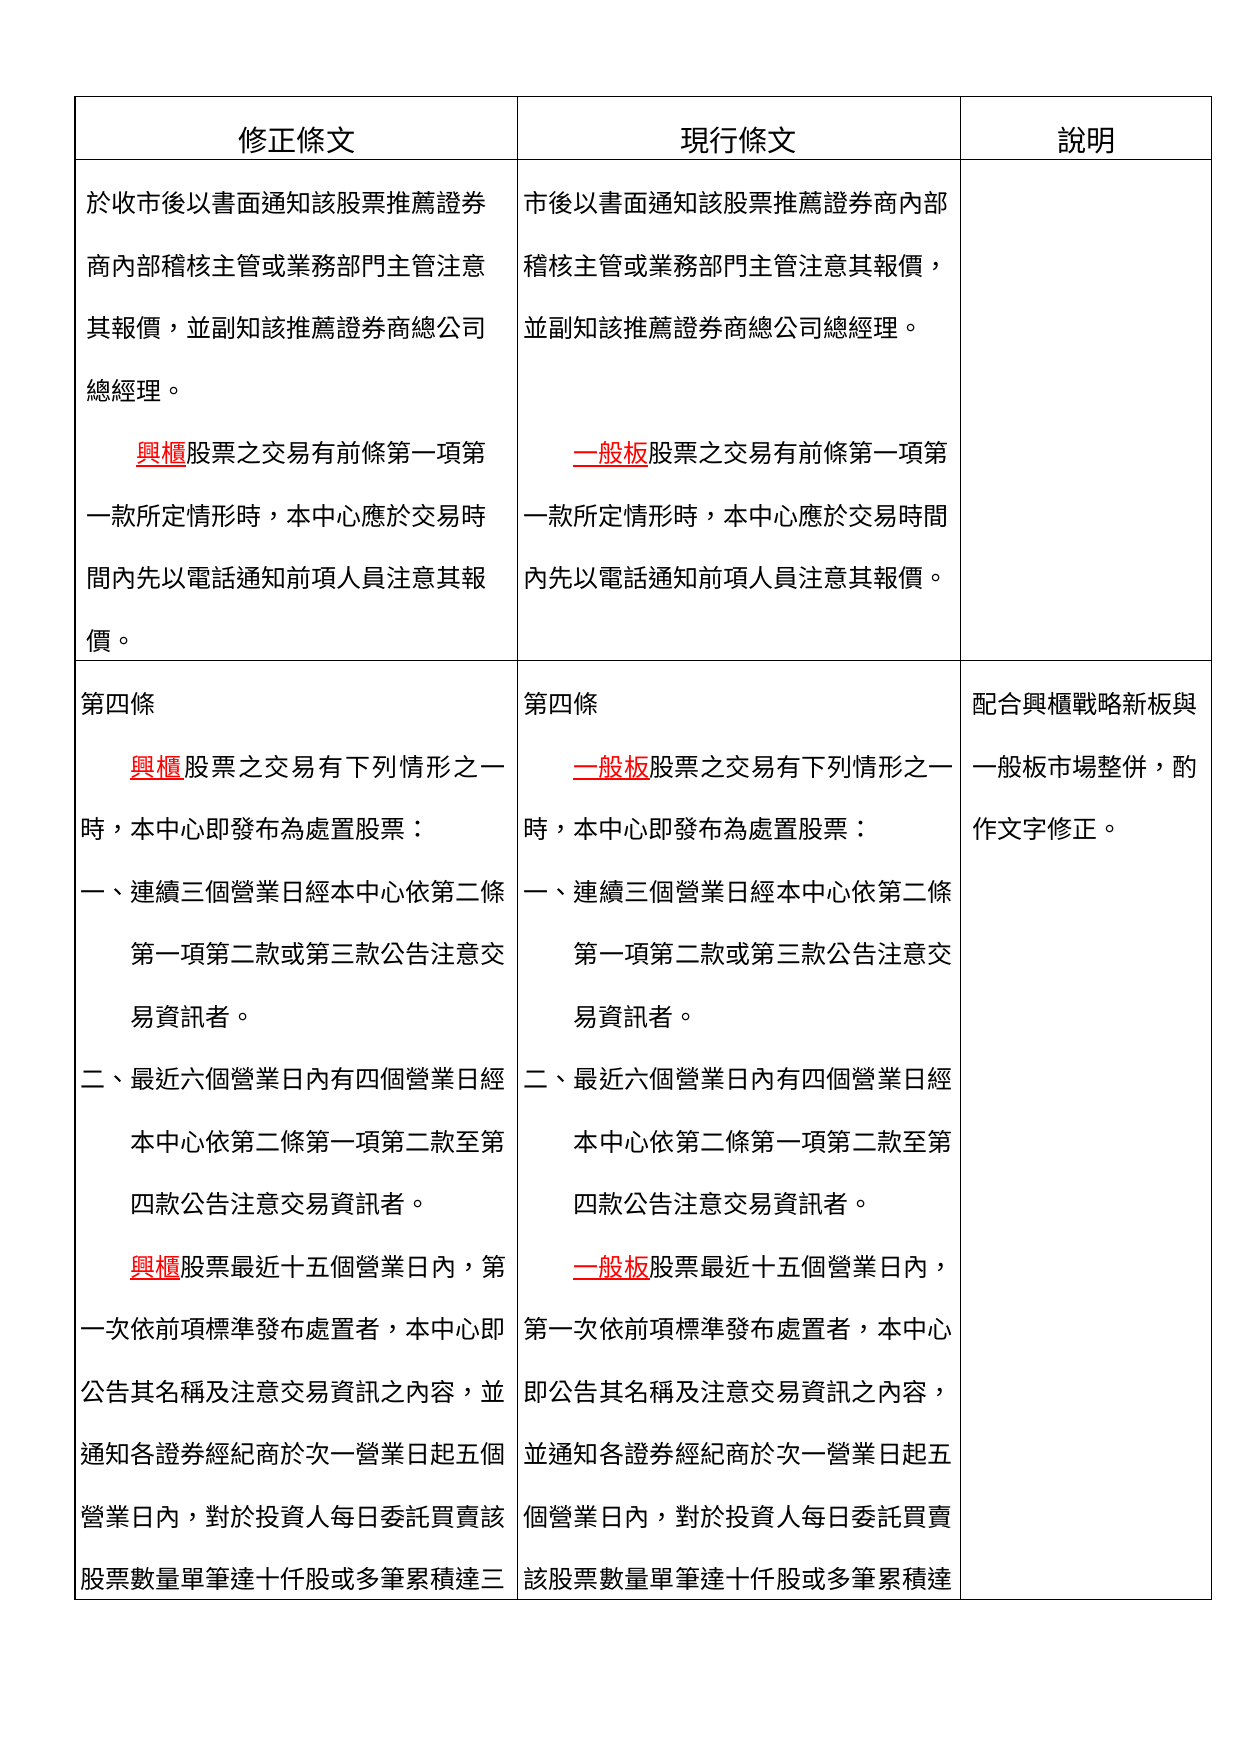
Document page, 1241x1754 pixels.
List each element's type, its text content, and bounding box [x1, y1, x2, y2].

table_cell 於收市後以書面通知該股票推薦證券商內部稽核主管或業務部門主管注意其報價，並副知該推薦證券商總公司總經理。 興櫃股票之交易有前條第一項第一款所定情形時，本中心應於交易時間內先以電話通知前項人員注意其報價。 [76, 160, 517, 660]
table_header 說明 [961, 97, 1211, 159]
table_header 現行條文 [518, 97, 960, 159]
table_cell 市後以書面通知該股票推薦證券商內部稽核主管或業務部門主管注意其報價，並副知該推薦證券商總公司總經理。 一般板股票之交易有前條第一項第一款所定情形時，本中心應於交易時間內先以電話通知前項人員注意其報價。 [518, 160, 960, 660]
table_cell 第四條 一般板股票之交易有下列情形之一時，本中心即發布為處置股票： 一、連續三個營業日經本中心依第二條第一項第二款或第三款公告注意交易資訊者。 二、最近六個營業日內有四個營業日經本中心依第二條第一項第二款至第四款公告注意交易資訊者。 一般板股票最近十五個營業日內，第一次依前項標準發布處置者，本中心即公告其名稱及注意交易資訊之內容，並通知各證券經紀商於次一營業日起五個營業日內，對於投資人每日委託買賣該股票數量單筆達十仟股或多筆累積達 [518, 661, 960, 1599]
table_cell [961, 160, 1211, 660]
table_cell 配合興櫃戰略新板與一般板市場整併，酌作文字修正。 [961, 661, 1211, 1599]
table_header 修正條文 [76, 97, 517, 159]
table_cell 第四條 興櫃股票之交易有下列情形之一時，本中心即發布為處置股票： 一、連續三個營業日經本中心依第二條第一項第二款或第三款公告注意交易資訊者。 二、最近六個營業日內有四個營業日經本中心依第二條第一項第二款至第四款公告注意交易資訊者。 興櫃股票最近十五個營業日內，第一次依前項標準發布處置者，本中心即公告其名稱及注意交易資訊之內容，並通知各證券經紀商於次一營業日起五個營業日內，對於投資人每日委託買賣該股票數量單筆達十仟股或多筆累積達三 [76, 661, 517, 1599]
